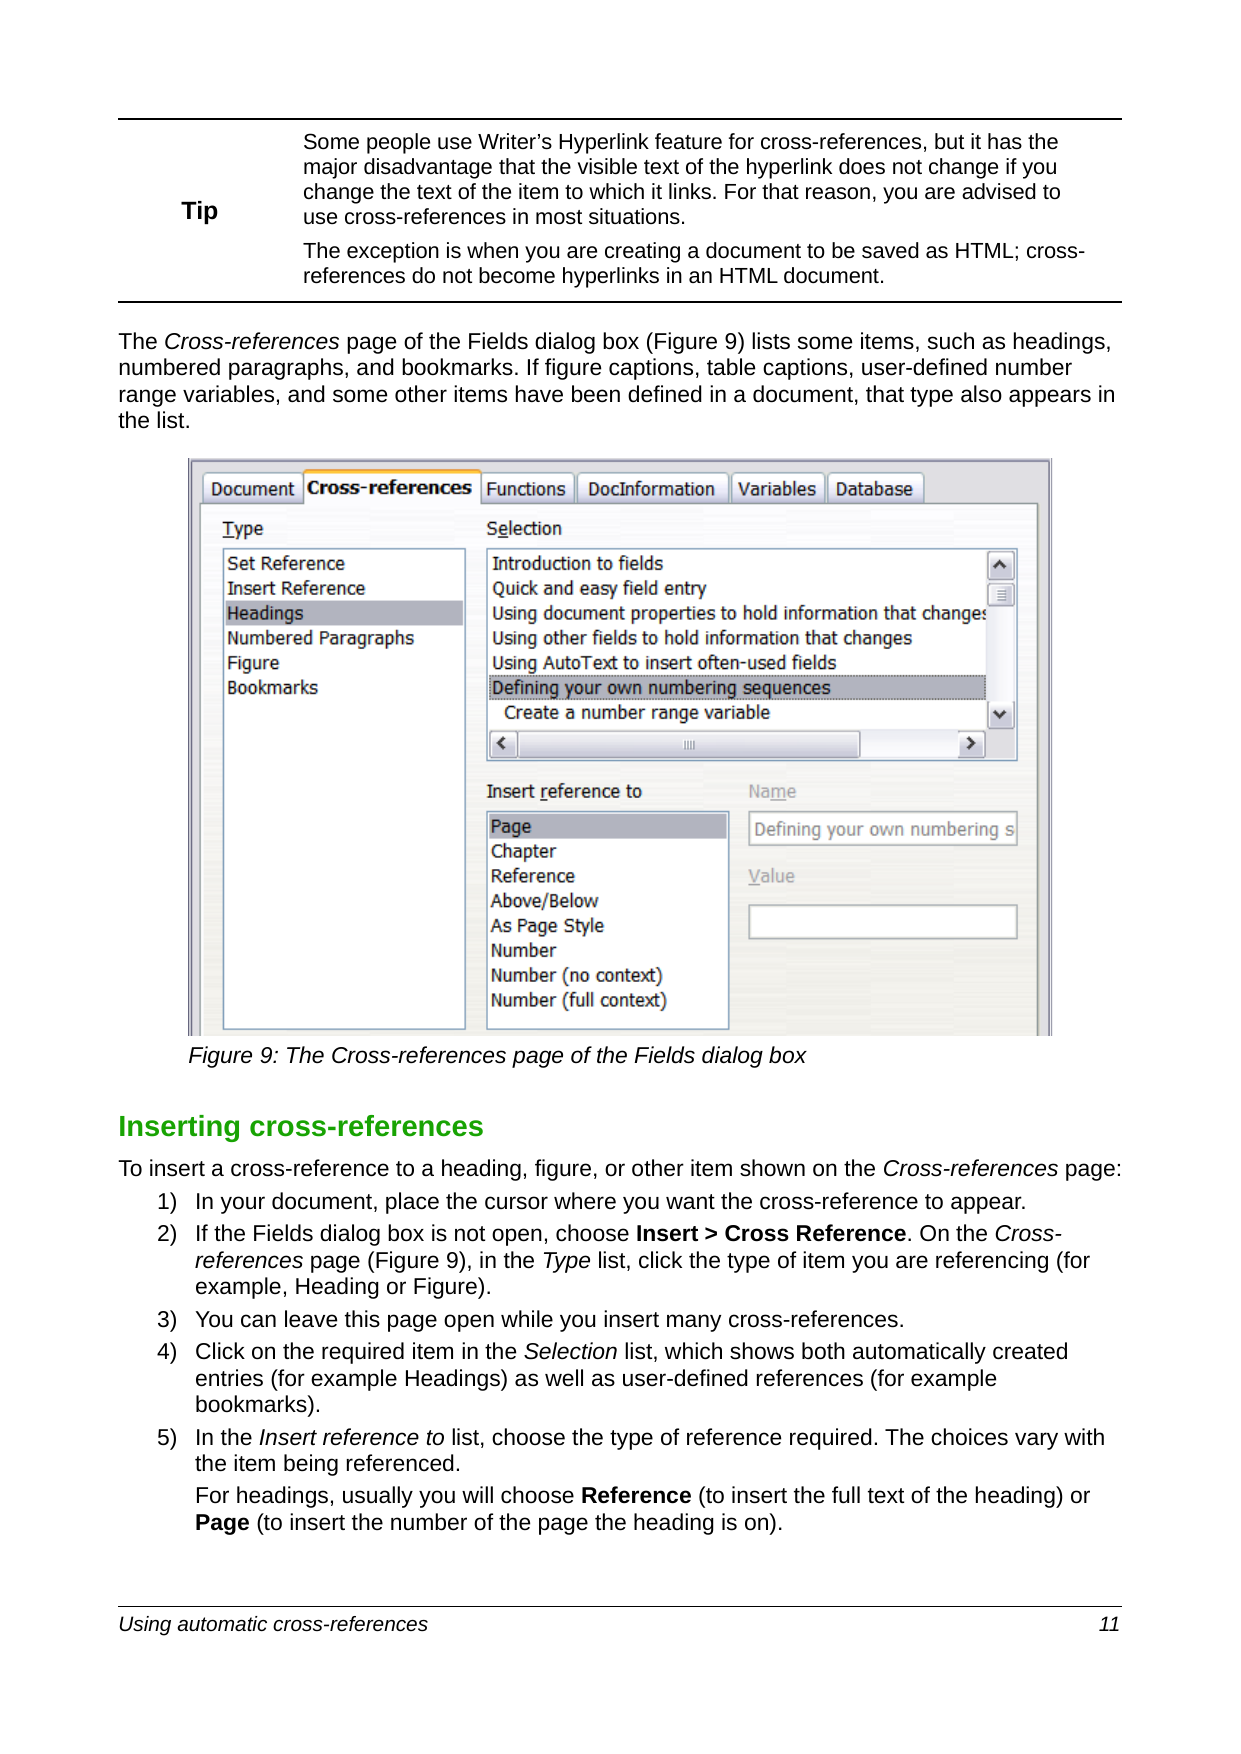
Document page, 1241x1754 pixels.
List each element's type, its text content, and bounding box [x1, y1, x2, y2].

text Figure 9: The Cross-references page of the Fields dialog box [188, 1042, 1052, 1068]
list To insert a cross-reference to a heading, figure, or other item shown on the Cross-references page: [118, 1155, 1122, 1181]
list In your document, place the cursor where you want the cross-reference to appear. [177, 1188, 1122, 1214]
table_header Tip [118, 120, 281, 301]
subtitle Inserting cross-references [118, 1109, 1122, 1142]
text The Cross-references page of the Fields dialog box (Figure 9) lists some items, such as headings, numbered paragraphs, and bookmarks. If figure captions, table captions, user-defined number range variables, and some other items have been defined in a document, that type also appears in the list. [118, 328, 1122, 433]
table_header Some people use Writer’s Hyperlink feature for cross-references, but it has the major disadvantage that the visible text of the hyperlink does not change if you change the text of the item to which it links. For that reason, you are advised to use cross-references in most situations. The exception is when you are creating a document to be saved as HTML; cross-references do not become hyperlinks in an HTML document. [281, 120, 1122, 301]
picture [188, 458, 1053, 1036]
list Click on the required item in the Selection list, which shows both automatically created entries (for example Headings) as well as user-defined references (for example bookmarks). [177, 1338, 1122, 1417]
list If the Fields dialog box is not open, choose Insert > Cross Reference. On the Cross-references page (Figure 9), in the Type list, click the type of item you are referencing (for example, Heading or Figure). [177, 1220, 1122, 1299]
list You can leave this page open while you insert many cross-references. [177, 1306, 1122, 1332]
list In the Insert reference to list, choose the type of reference required. The choices vary with the item being referenced. [177, 1423, 1122, 1476]
list For headings, usually you will choose Reference (to insert the full text of the heading) or Page (to insert the number of the page the heading is on). [195, 1482, 1122, 1535]
